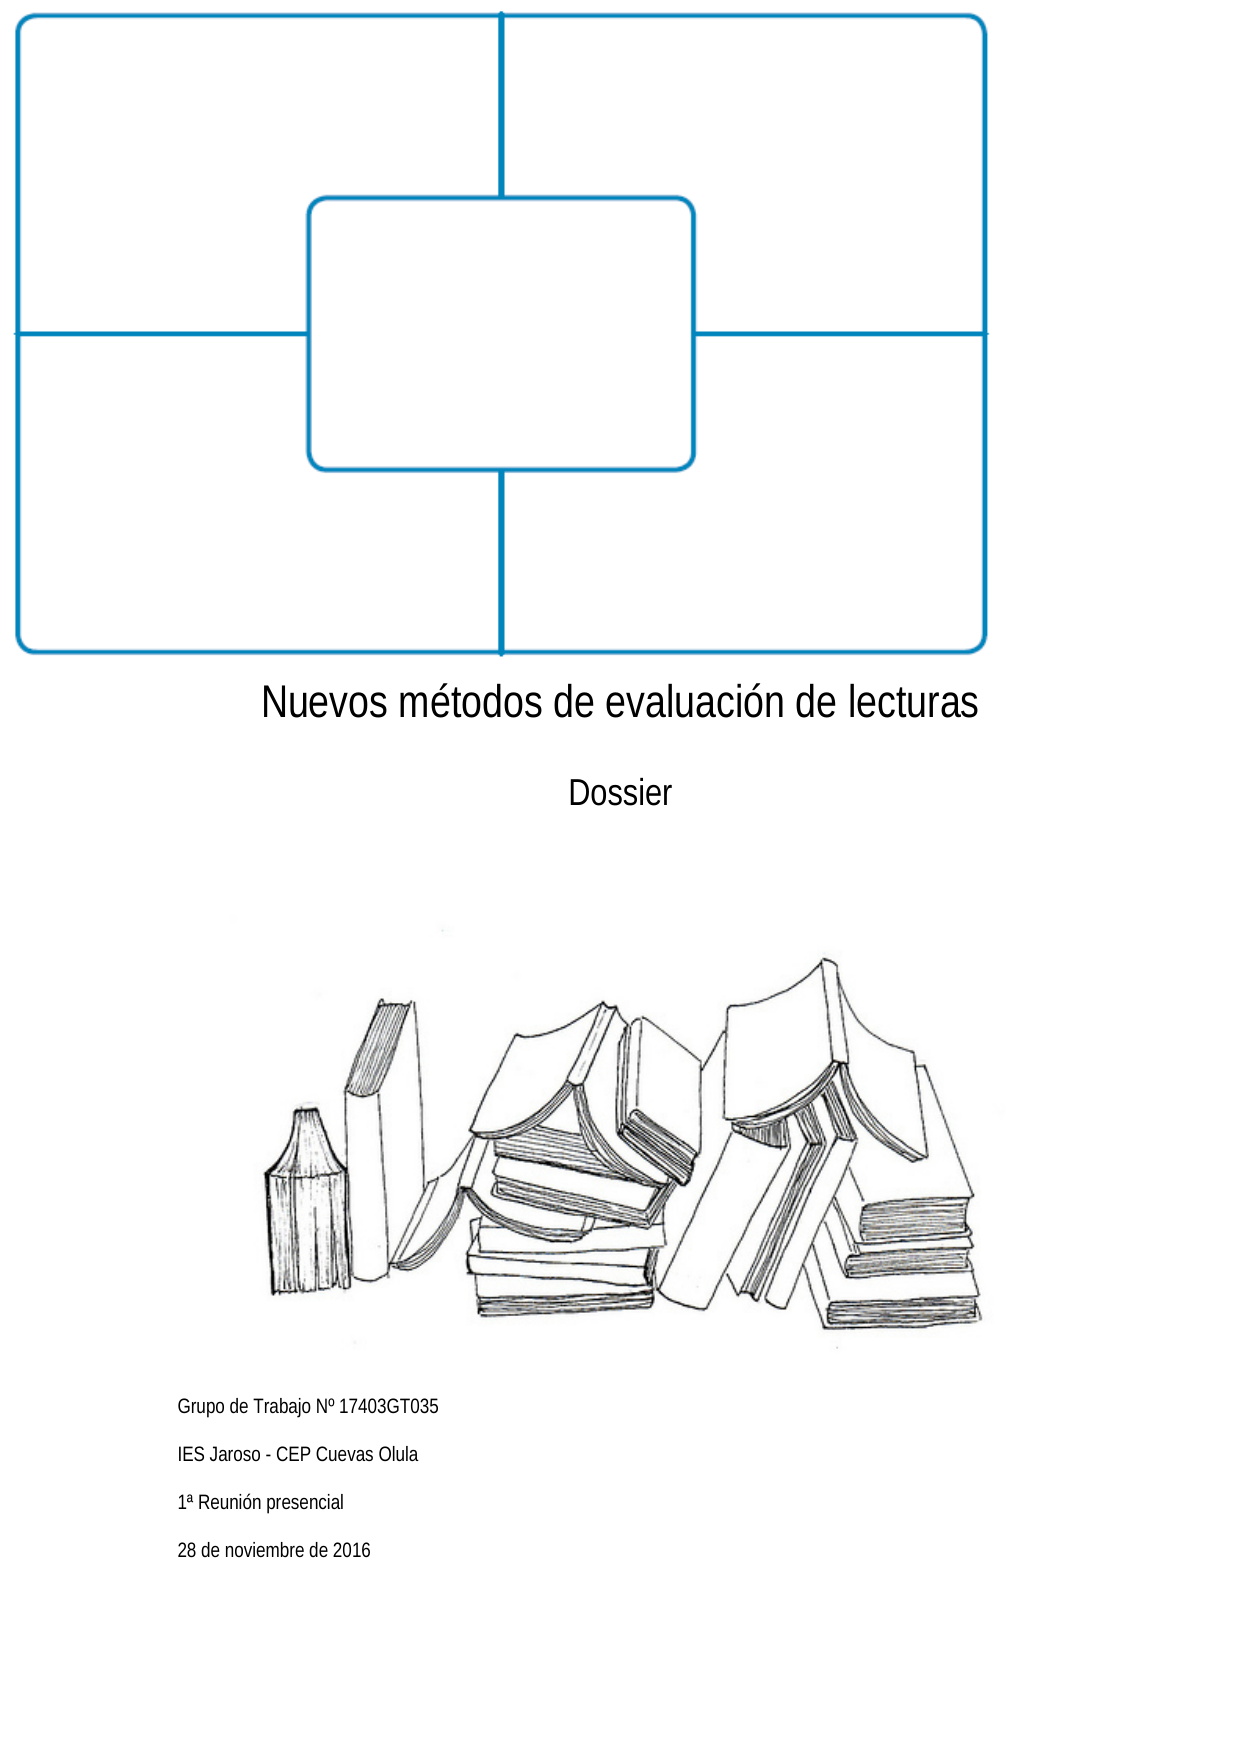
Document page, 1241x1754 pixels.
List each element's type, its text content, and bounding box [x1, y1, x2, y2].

text 1ª Reunión presencial [177, 1490, 1063, 1514]
picture [0, 0, 1008, 674]
text Grupo de Trabajo Nº 17403GT035 [177, 1394, 1063, 1418]
text 28 de noviembre de 2016 [177, 1538, 1063, 1562]
text Dossier [177, 770, 1063, 813]
picture [229, 913, 1012, 1366]
text IES Jaroso - CEP Cuevas Olula [177, 1442, 1063, 1466]
text Nuevos métodos de evaluación de lecturas [177, 148, 1063, 727]
